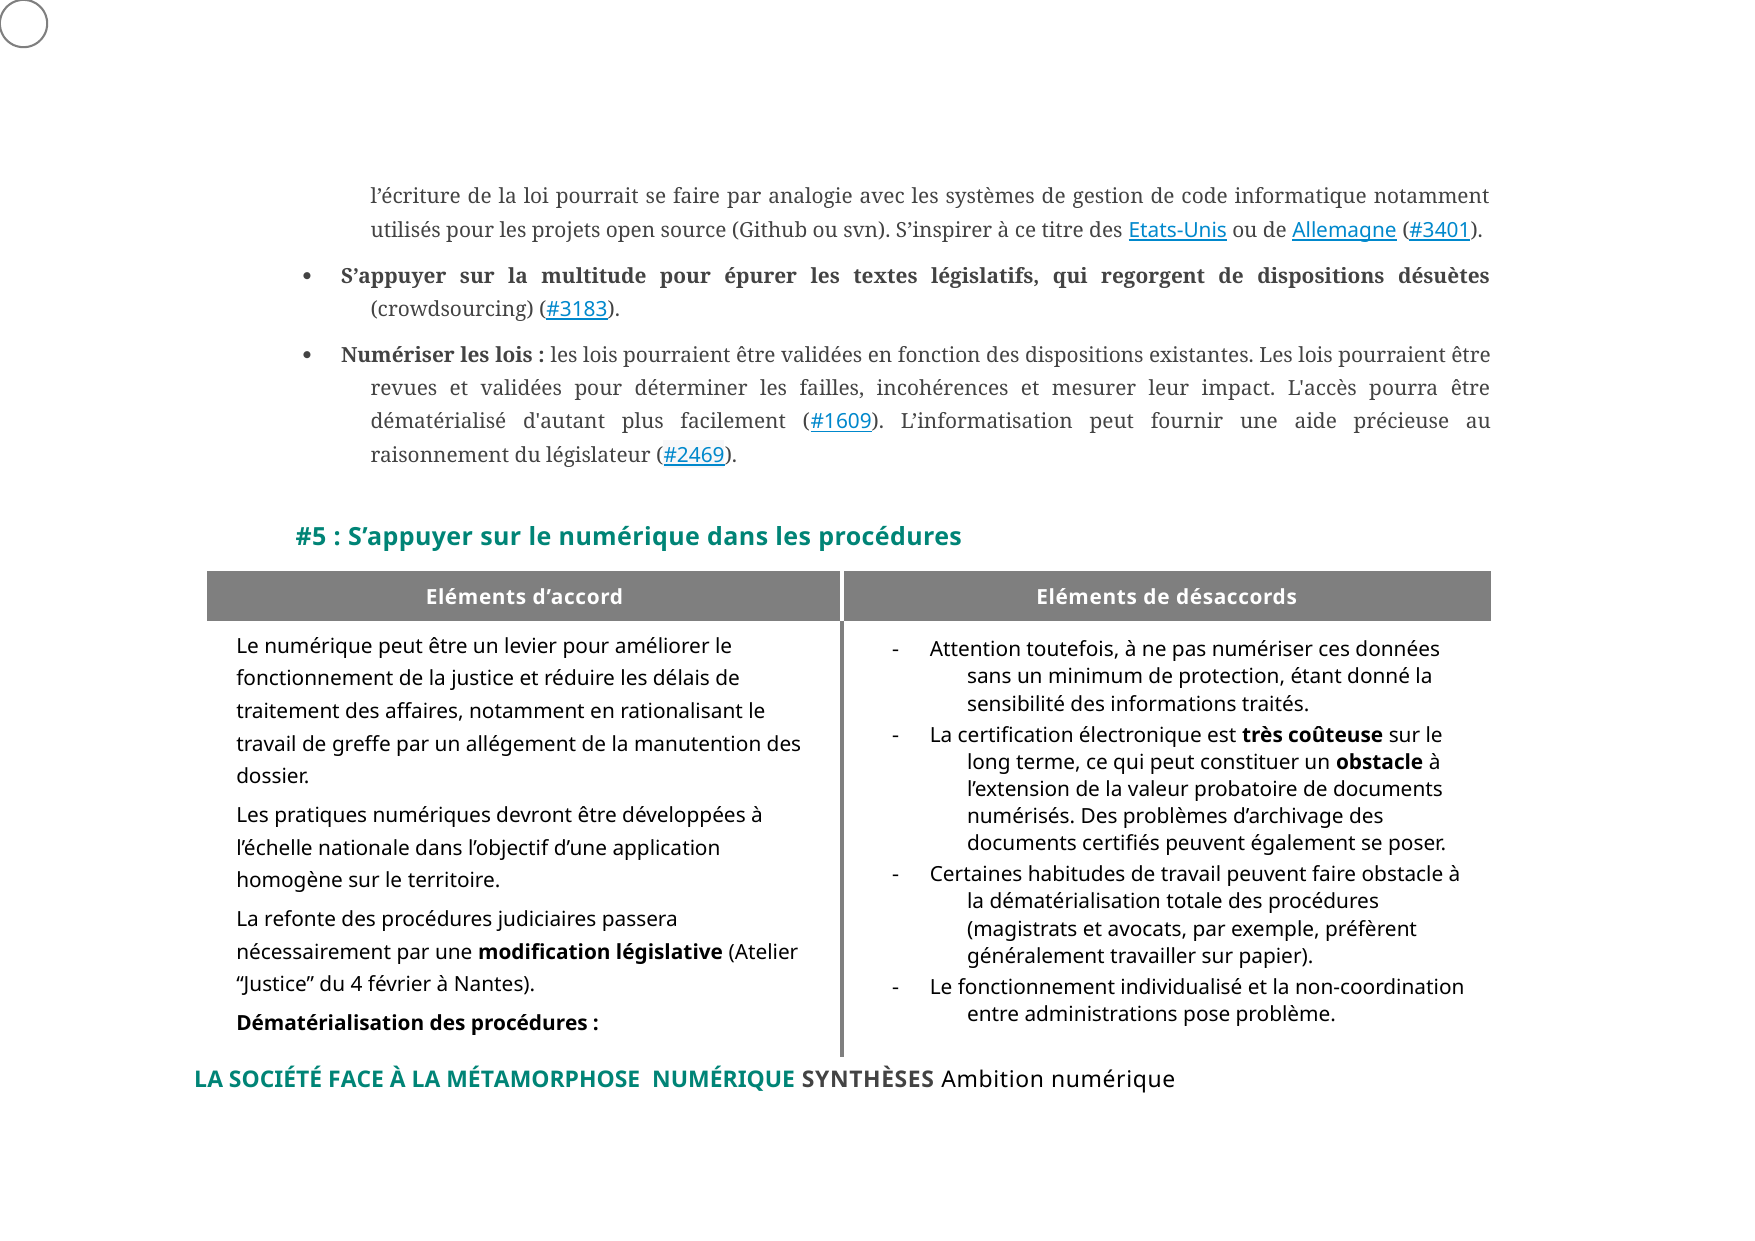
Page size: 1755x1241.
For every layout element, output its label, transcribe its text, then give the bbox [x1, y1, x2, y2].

text #5 : S’appuyer sur le numérique dans les procédures [295, 519, 1492, 553]
table_cell Attention toutefois, à ne pas numériser ces données sans un minimum de protection, étant donné la sensibilité des informations traités. La certification électronique est très coûteuse sur le long terme, ce qui peut constituer un obstacle à l’extension de la valeur probatoire de documents numérisés. Des problèmes d’archivage des documents certifiés peuvent également se poser. Certaines habitudes de travail peuvent faire obstacle à la dématérialisation totale des procédures (magistrats et avocats, par exemple, préfèrent généralement travailler sur papier). Le fonctionnement individualisé et la non-coordination entre administrations pose problème. [844, 621, 1491, 1057]
list S’appuyer sur la multitude pour épurer les textes législatifs, qui regorgent de dispositions désuètes (crowdsourcing) (#3183). [303, 256, 1492, 323]
list Numériser les lois : les lois pourraient être validées en fonction des dispositions existantes. Les lois pourraient être revues et validées pour déterminer les failles, incohérences et mesurer leur impact. L'accès pourra être dématérialisé d'autant plus facilement (#1609). L’informatisation peut fournir une aide précieuse au raisonnement du législateur (#2469). [303, 336, 1492, 469]
table_header Eléments de désaccords [844, 571, 1491, 621]
table_header Eléments d’accord [207, 571, 840, 621]
list l’écriture de la loi pourrait se faire par analogie avec les systèmes de gestion de code informatique notamment utilisés pour les projets open source (Github ou svn). S’inspirer à ce titre des Etats-Unis ou de Allemagne (#3401). [303, 177, 1492, 244]
table_cell Le numérique peut être un levier pour améliorer le fonctionnement de la justice et réduire les délais de traitement des affaires, notamment en rationalisant le travail de greffe par un allégement de la manutention des dossier. Les pratiques numériques devront être développées à l’échelle nationale dans l’objectif d’une application homogène sur le territoire. La refonte des procédures judiciaires passera nécessairement par une modification législative (Atelier “Justice” du 4 février à Nantes). Dématérialisation des procédures : [207, 621, 840, 1057]
